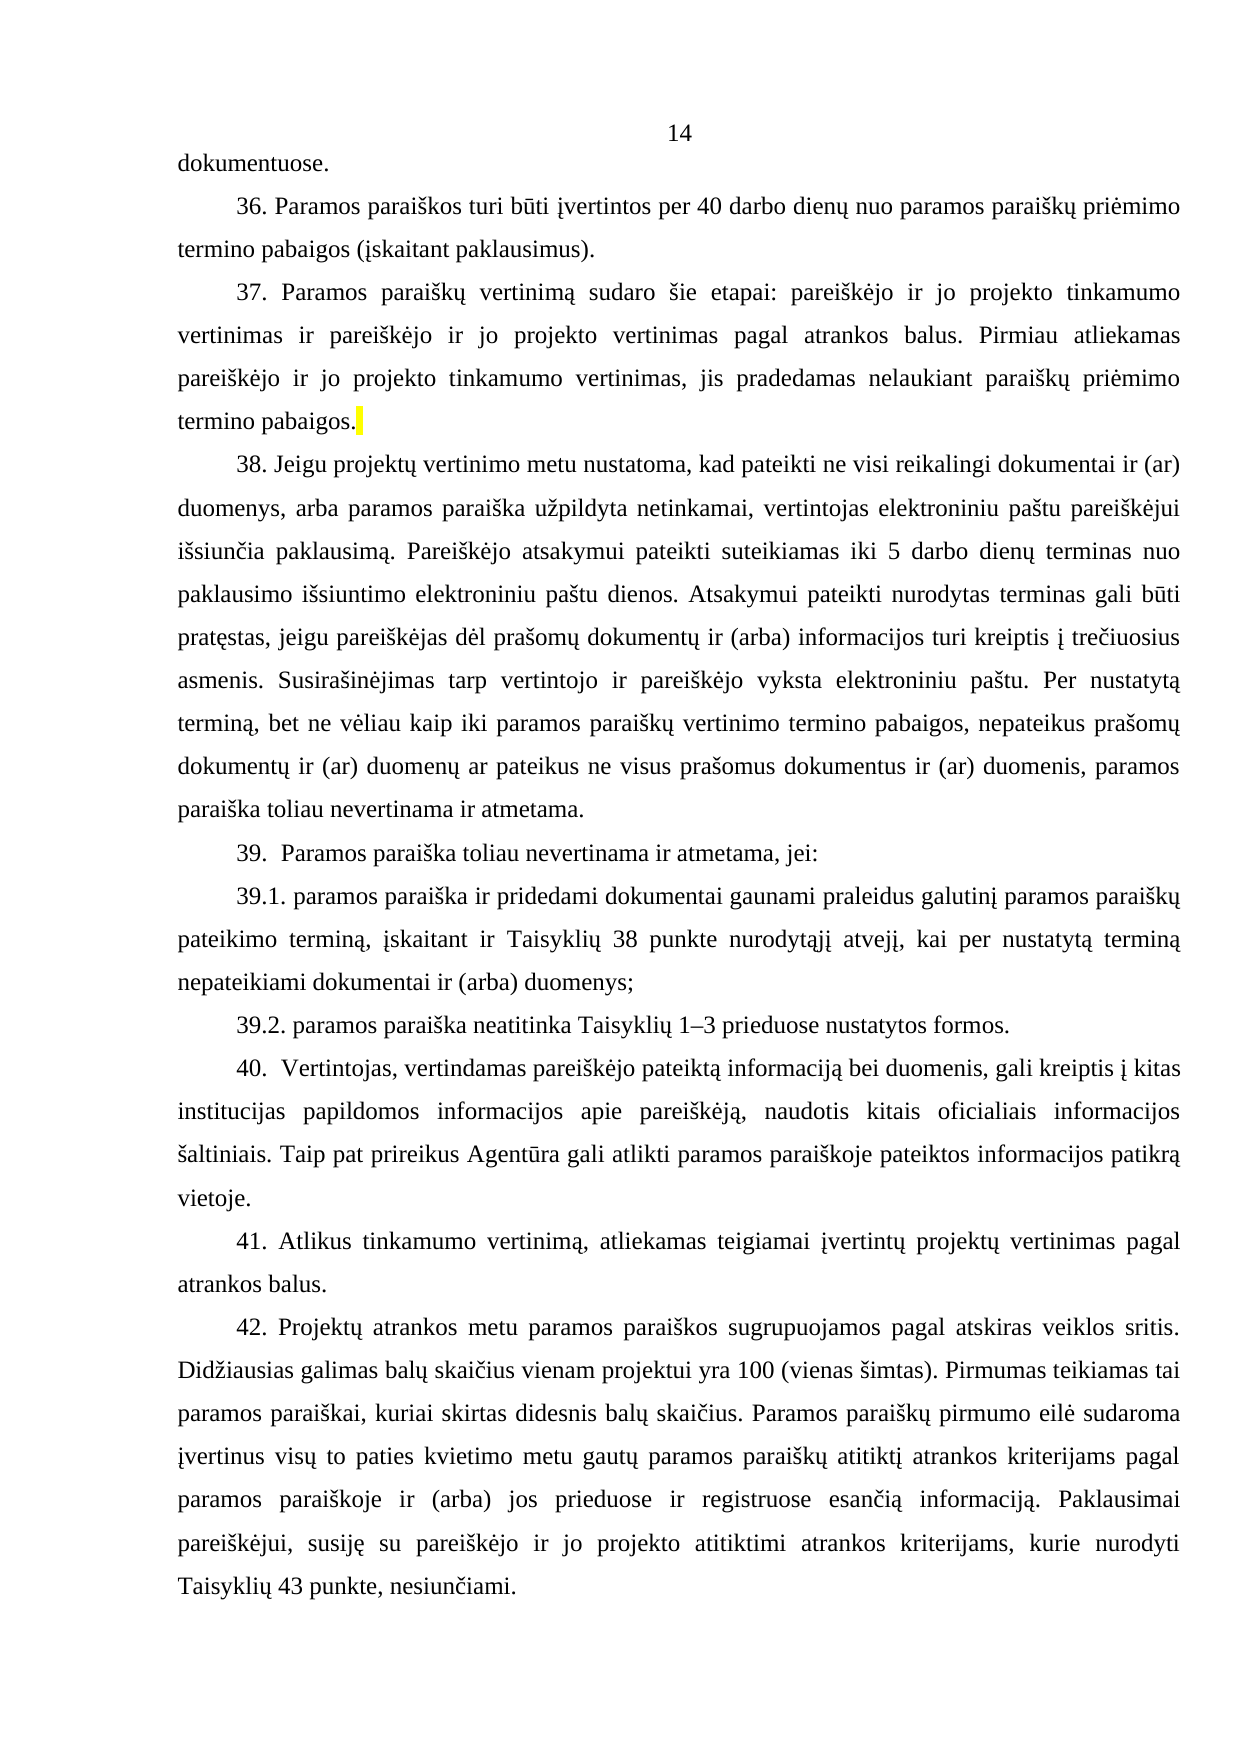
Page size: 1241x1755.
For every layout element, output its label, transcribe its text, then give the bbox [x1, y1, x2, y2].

text 39. Paramos paraiška toliau nevertinama ir atmetama, jei: [177, 838, 1181, 866]
text 36. Paramos paraiškos turi būti įvertintos per 40 darbo dienų nuo paramos paraiškų priėmimo termino pabaigos (įskaitant paklausimus). [177, 191, 1181, 263]
text 39.2. paramos paraiška neatitinka Taisyklių 1–3 prieduose nustatytos formos. [177, 1010, 1181, 1039]
text dokumentuose. [177, 148, 1181, 176]
text 41. Atlikus tinkamumo vertinimą, atliekamas teigiamai įvertintų projektų vertinimas pagal atrankos balus. [177, 1226, 1181, 1298]
text 37. Paramos paraiškų vertinimą sudaro šie etapai: pareiškėjo ir jo projekto tinkamumo vertinimas ir pareiškėjo ir jo projekto vertinimas pagal atrankos balus. Pirmiau atliekamas pareiškėjo ir jo projekto tinkamumo vertinimas, jis pradedamas nelaukiant paraiškų priėmimo termino pabaigos. [177, 277, 1181, 435]
text 42. Projektų atrankos metu paramos paraiškos sugrupuojamos pagal atskiras veiklos sritis. Didžiausias galimas balų skaičius vienam projektui yra 100 (vienas šimtas). Pirmumas teikiamas tai paramos paraiškai, kuriai skirtas didesnis balų skaičius. Paramos paraiškų pirmumo eilė sudaroma įvertinus visų to paties kvietimo metu gautų paramos paraiškų atitiktį atrankos kriterijams pagal paramos paraiškoje ir (arba) jos prieduose ir registruose esančią informaciją. Paklausimai pareiškėjui, susiję su pareiškėjo ir jo projekto atitiktimi atrankos kriterijams, kurie nurodyti Taisyklių 43 punkte, nesiunčiami. [177, 1312, 1181, 1599]
text 39.1. paramos paraiška ir pridedami dokumentai gaunami praleidus galutinį paramos paraiškų pateikimo terminą, įskaitant ir Taisyklių 38 punkte nurodytąjį atvejį, kai per nustatytą terminą nepateikiami dokumentai ir (arba) duomenys; [177, 881, 1181, 996]
text 40. Vertintojas, vertindamas pareiškėjo pateiktą informaciją bei duomenis, gali kreiptis į kitas institucijas papildomos informacijos apie pareiškėją, naudotis kitais oficialiais informacijos šaltiniais. Taip pat prireikus Agentūra gali atlikti paramos paraiškoje pateiktos informacijos patikrą vietoje. [177, 1053, 1181, 1211]
text 38. Jeigu projektų vertinimo metu nustatoma, kad pateikti ne visi reikalingi dokumentai ir (ar) duomenys, arba paramos paraiška užpildyta netinkamai, vertintojas elektroniniu paštu pareiškėjui išsiunčia paklausimą. Pareiškėjo atsakymui pateikti suteikiamas iki 5 darbo dienų terminas nuo paklausimo išsiuntimo elektroniniu paštu dienos. Atsakymui pateikti nurodytas terminas gali būti pratęstas, jeigu pareiškėjas dėl prašomų dokumentų ir (arba) informacijos turi kreiptis į trečiuosius asmenis. Susirašinėjimas tarp vertintojo ir pareiškėjo vyksta elektroniniu paštu. Per nustatytą terminą, bet ne vėliau kaip iki paramos paraiškų vertinimo termino pabaigos, nepateikus prašomų dokumentų ir (ar) duomenų ar pateikus ne visus prašomus dokumentus ir (ar) duomenis, paramos paraiška toliau nevertinama ir atmetama. [177, 449, 1181, 823]
